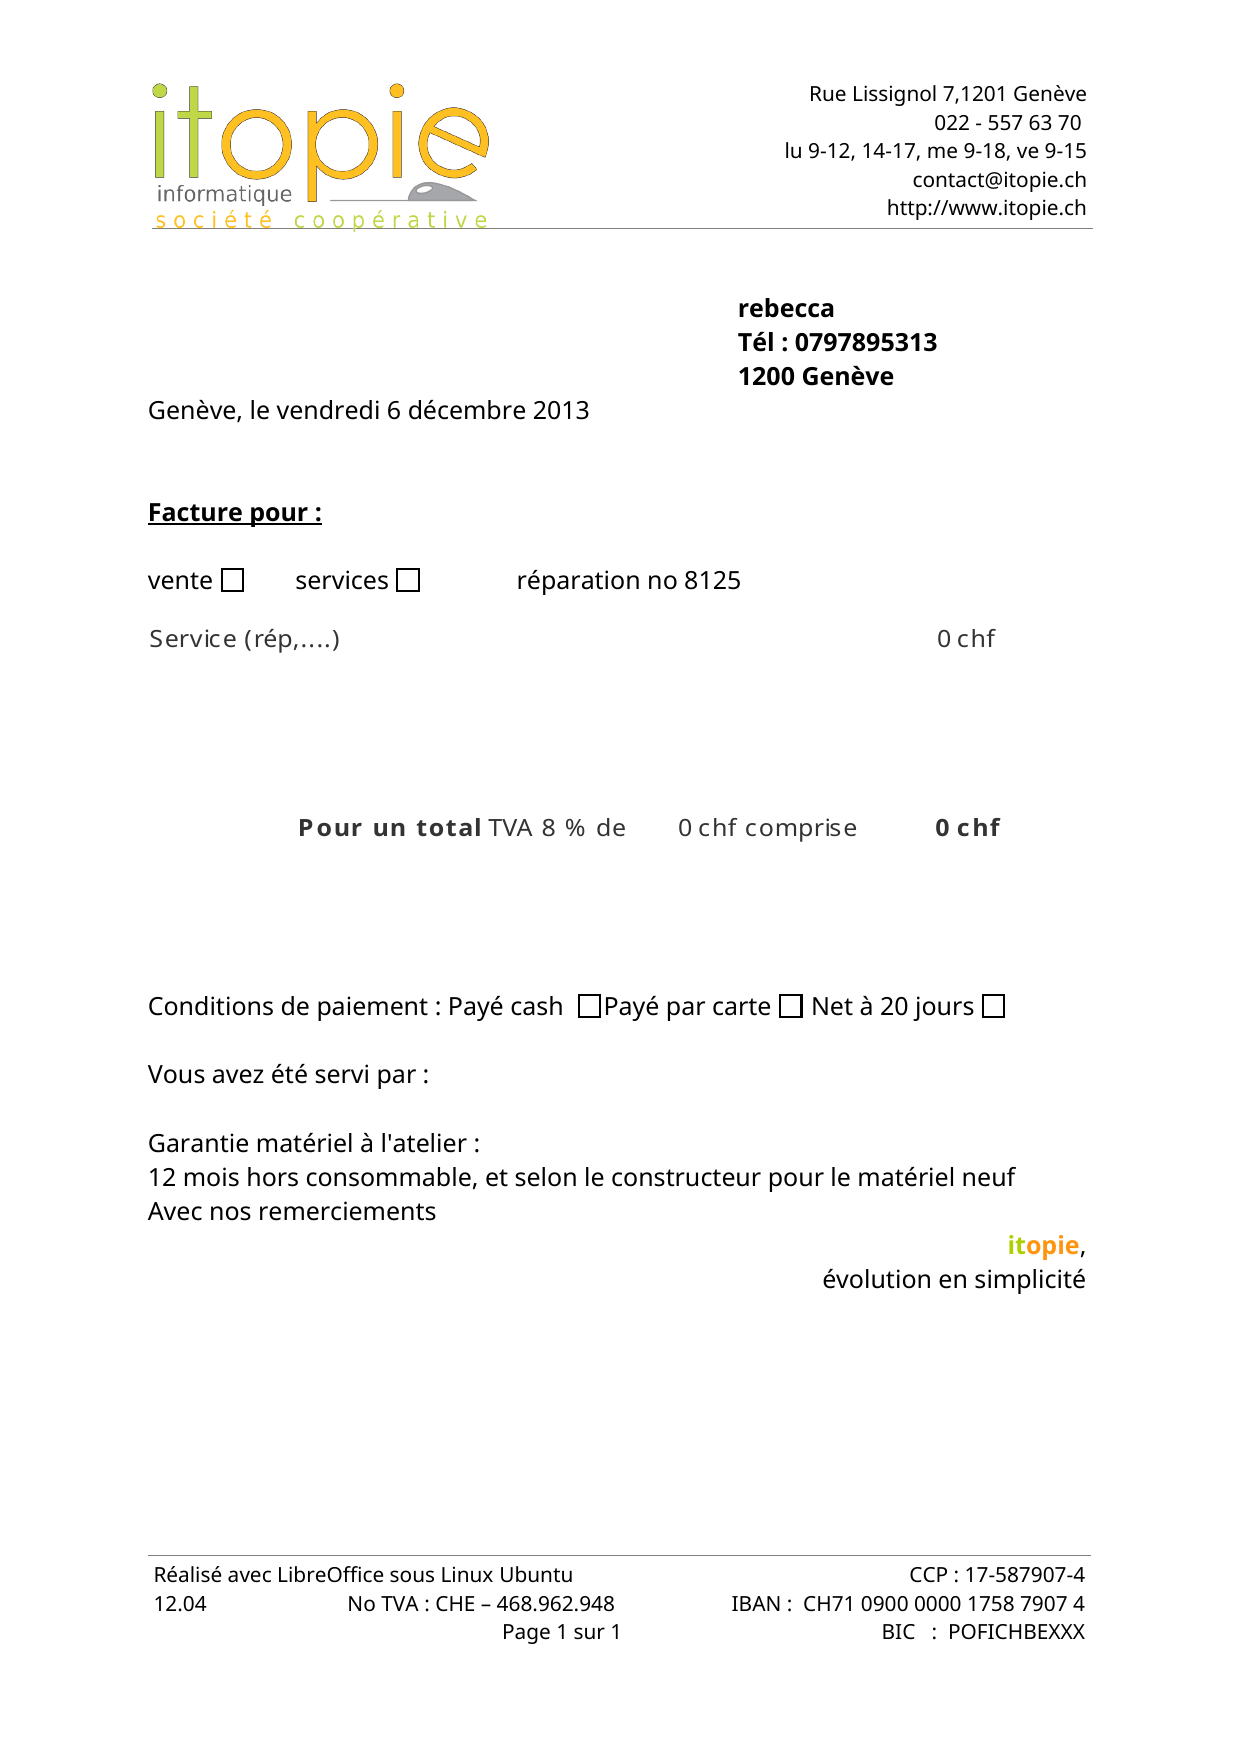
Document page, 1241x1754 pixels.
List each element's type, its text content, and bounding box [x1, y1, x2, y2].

text vente services réparation no 8125 [148, 563, 1093, 597]
text itopie, [148, 1227, 1093, 1262]
text Tél : 0797895313 [148, 324, 1093, 358]
text 12 mois hors consommable, et selon le constructeur pour le matériel neuf [148, 1159, 1093, 1193]
text Conditions de paiement : Payé cash Payé par carte Net à 20 jours [148, 989, 1093, 1023]
text évolution en simplicité [148, 1262, 1093, 1296]
text Avec nos remerciements [148, 1193, 1093, 1227]
text rebecca [148, 290, 1093, 324]
text Garantie matériel à l'atelier : [148, 1125, 1093, 1159]
text Facture pour : [148, 495, 1093, 529]
text 1200 Genève [148, 358, 1093, 392]
picture [138, 72, 500, 244]
text Genève, le vendredi 6 décembre 2013 [148, 392, 1093, 427]
text Vous avez été servi par : [148, 1057, 1093, 1091]
